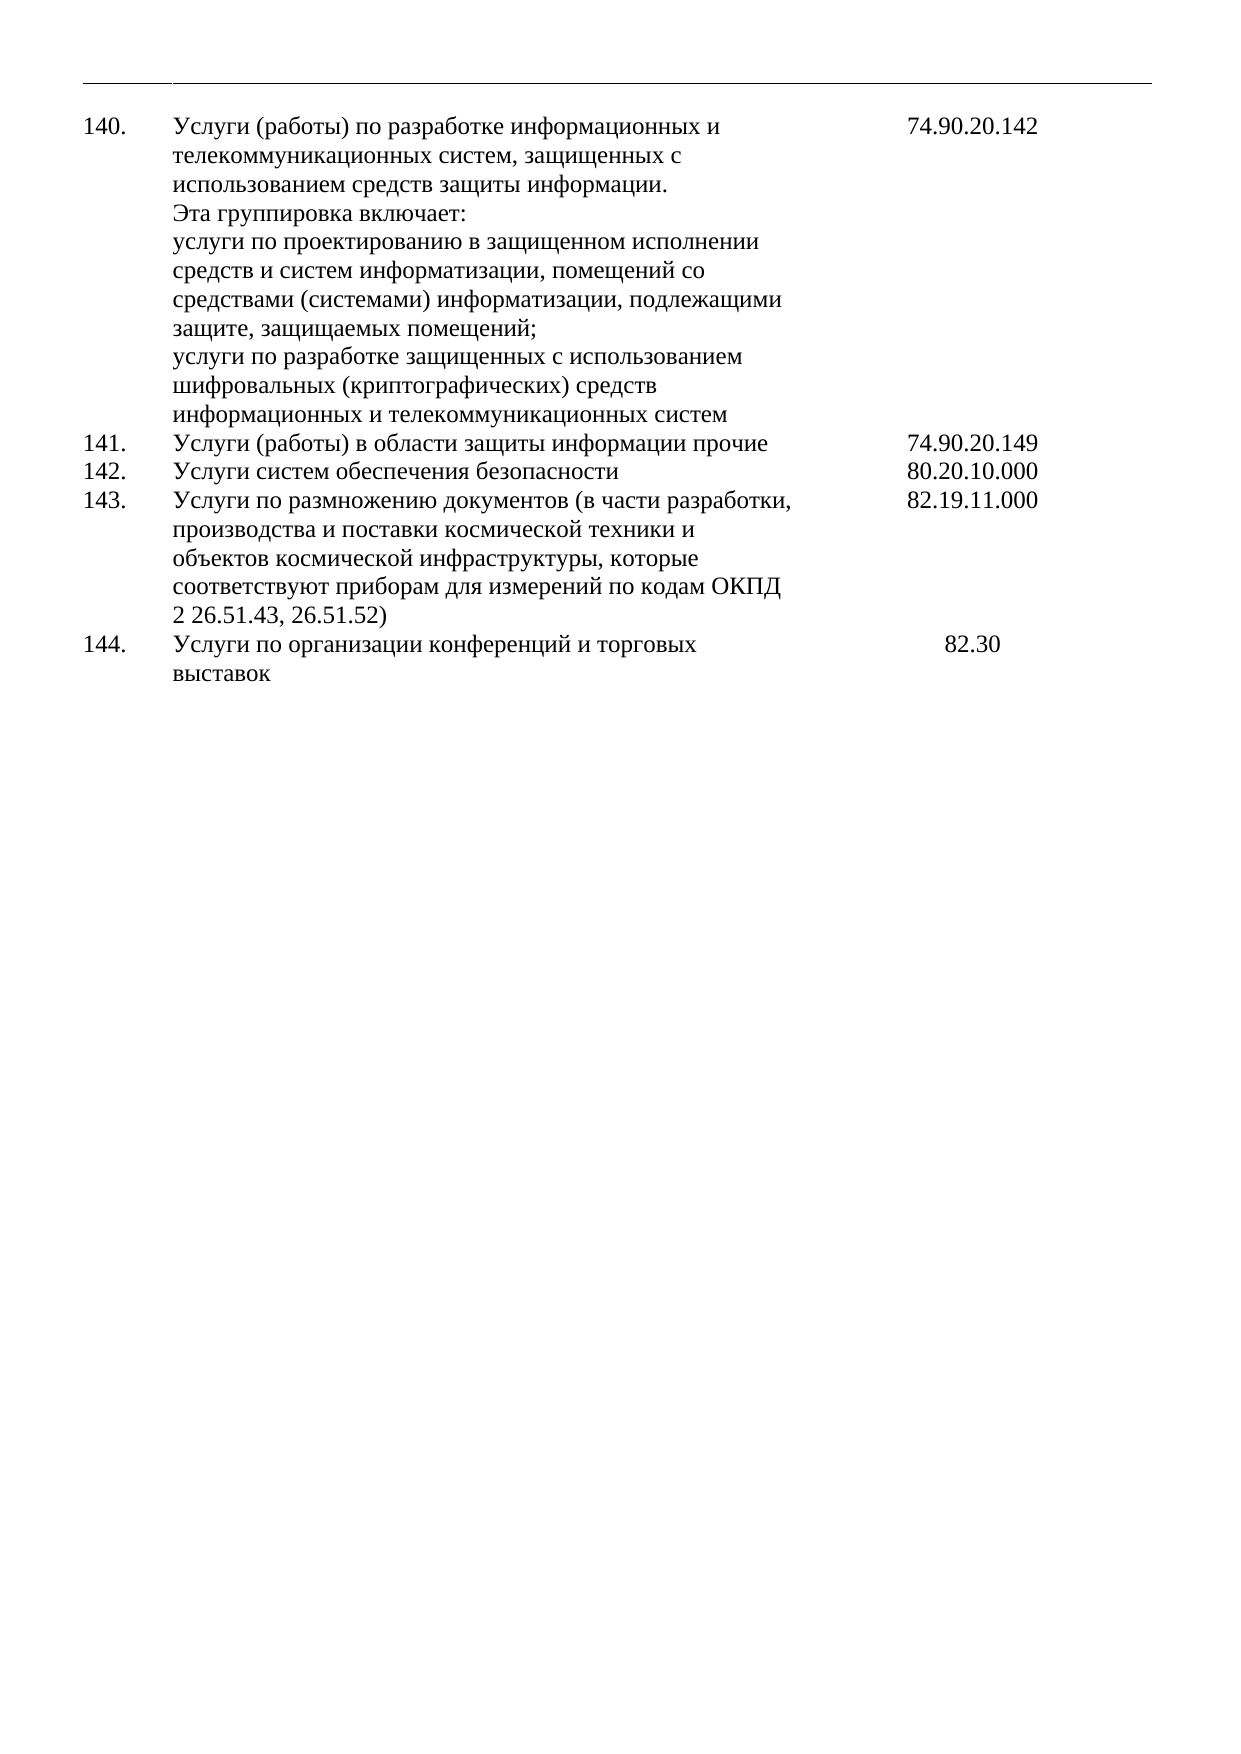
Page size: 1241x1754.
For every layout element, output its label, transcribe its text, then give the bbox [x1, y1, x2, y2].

table_cell Услуги по организации конференций и торговых выставок [173, 629, 793, 686]
table_cell 142. [83, 456, 172, 485]
table_cell [793, 84, 1152, 111]
table_cell 140. [83, 111, 172, 428]
table_cell 144. [83, 629, 172, 686]
table_cell 74.90.20.149 [793, 428, 1152, 456]
table_cell 82.30 [793, 629, 1152, 686]
table_cell [173, 84, 793, 111]
table_cell 82.19.11.000 [793, 485, 1152, 629]
table_cell Услуги (работы) в области защиты информации прочие [173, 428, 793, 456]
table_cell 80.20.10.000 [793, 456, 1152, 485]
table_cell Услуги систем обеспечения безопасности [173, 456, 793, 485]
table_cell Услуги по размножению документов (в части разработки, производства и поставки космической техники и объектов космической инфраструктуры, которые соответствуют приборам для измерений по кодам ОКПД 2 26.51.43, 26.51.52) [173, 485, 793, 629]
table_cell 74.90.20.142 [793, 111, 1152, 428]
table_cell Услуги (работы) по разработке информационных и телекоммуникационных систем, защищенных с использованием средств защиты информации. Эта группировка включает: услуги по проектированию в защищенном исполнении средств и систем информатизации, помещений со средствами (системами) информатизации, подлежащими защите, защищаемых помещений; услуги по разработке защищенных с использованием шифровальных (криптографических) средств информационных и телекоммуникационных систем [173, 111, 793, 428]
table_cell 141. [83, 428, 172, 456]
table_cell 143. [83, 485, 172, 629]
table_cell [83, 84, 172, 111]
